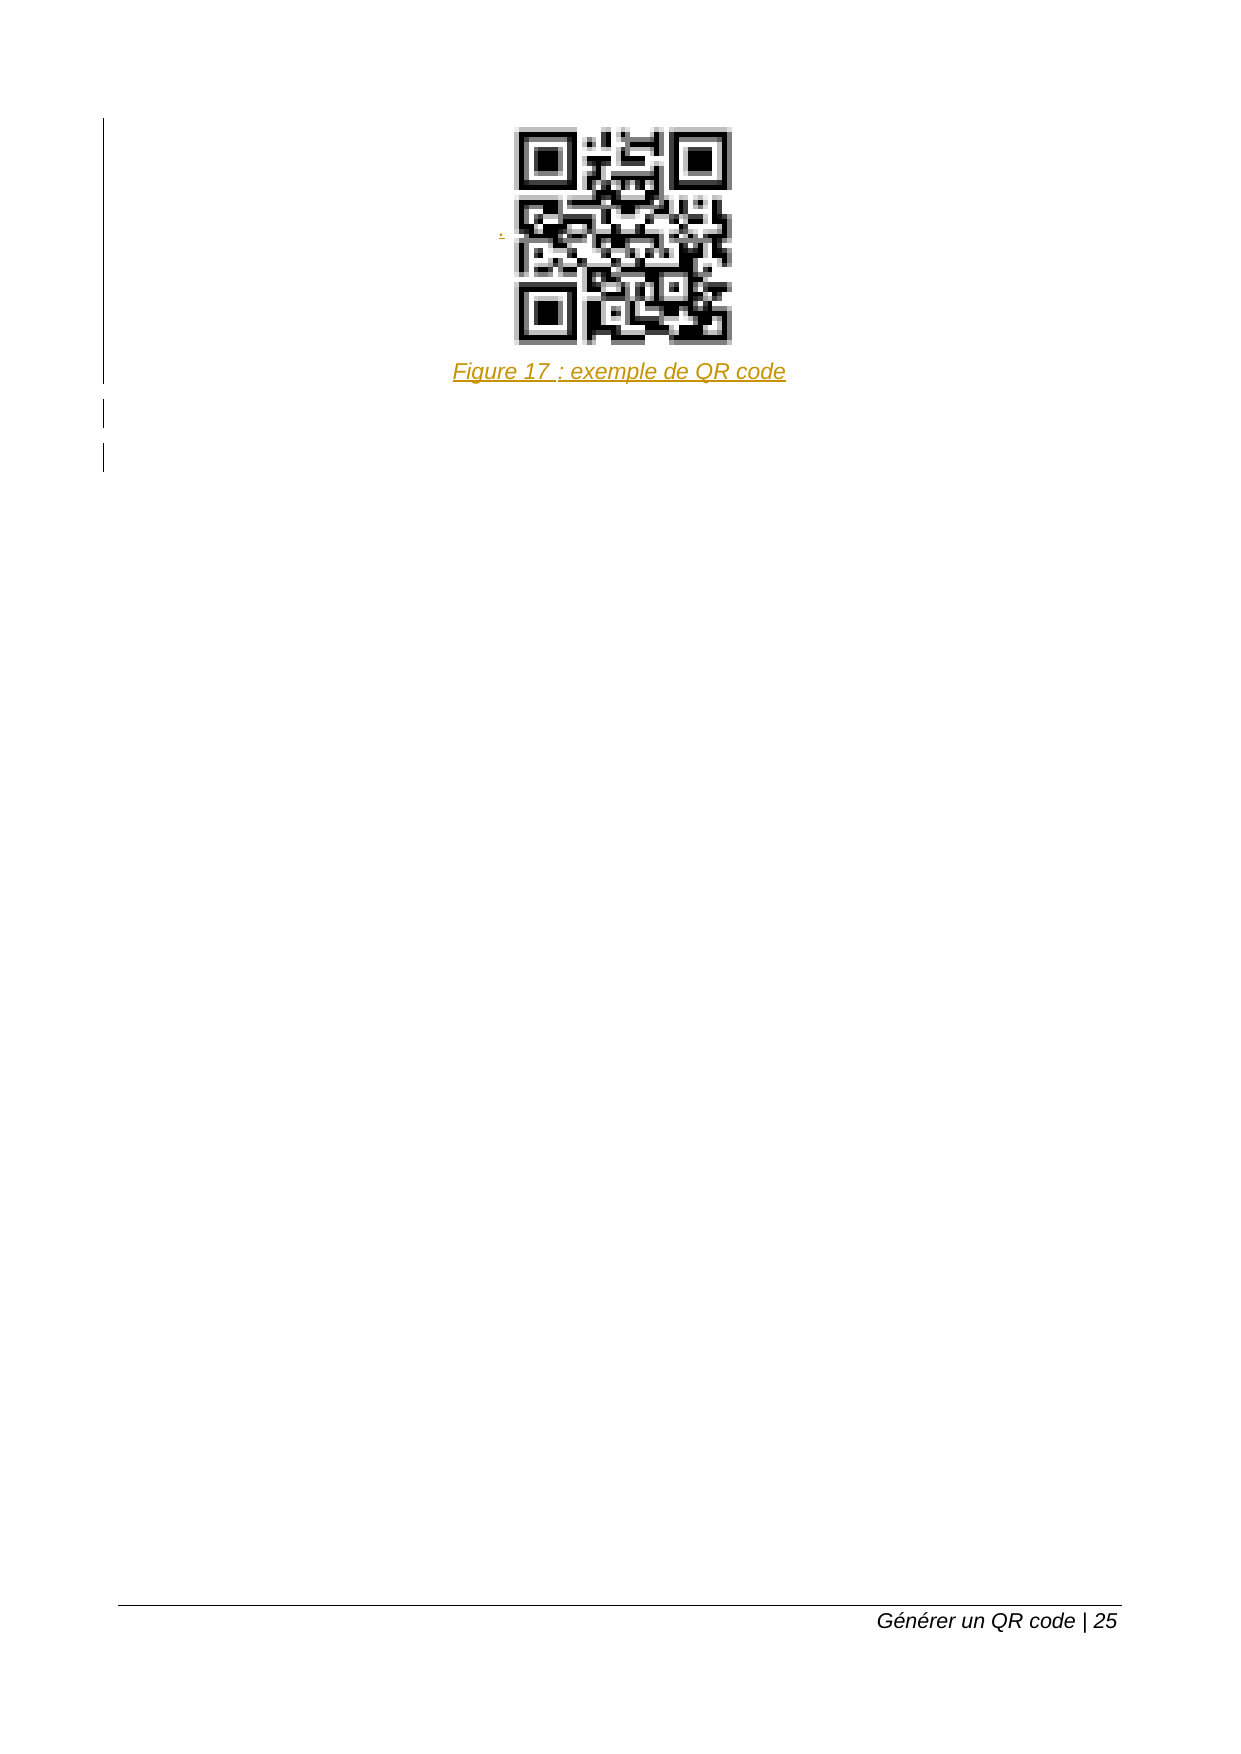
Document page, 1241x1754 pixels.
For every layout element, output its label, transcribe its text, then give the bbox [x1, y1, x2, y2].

text Figure 17 : exemple de QR code [118, 354, 1122, 384]
text . [118, 118, 509, 354]
text [737, 118, 1122, 354]
table_cell [505, 118, 742, 354]
